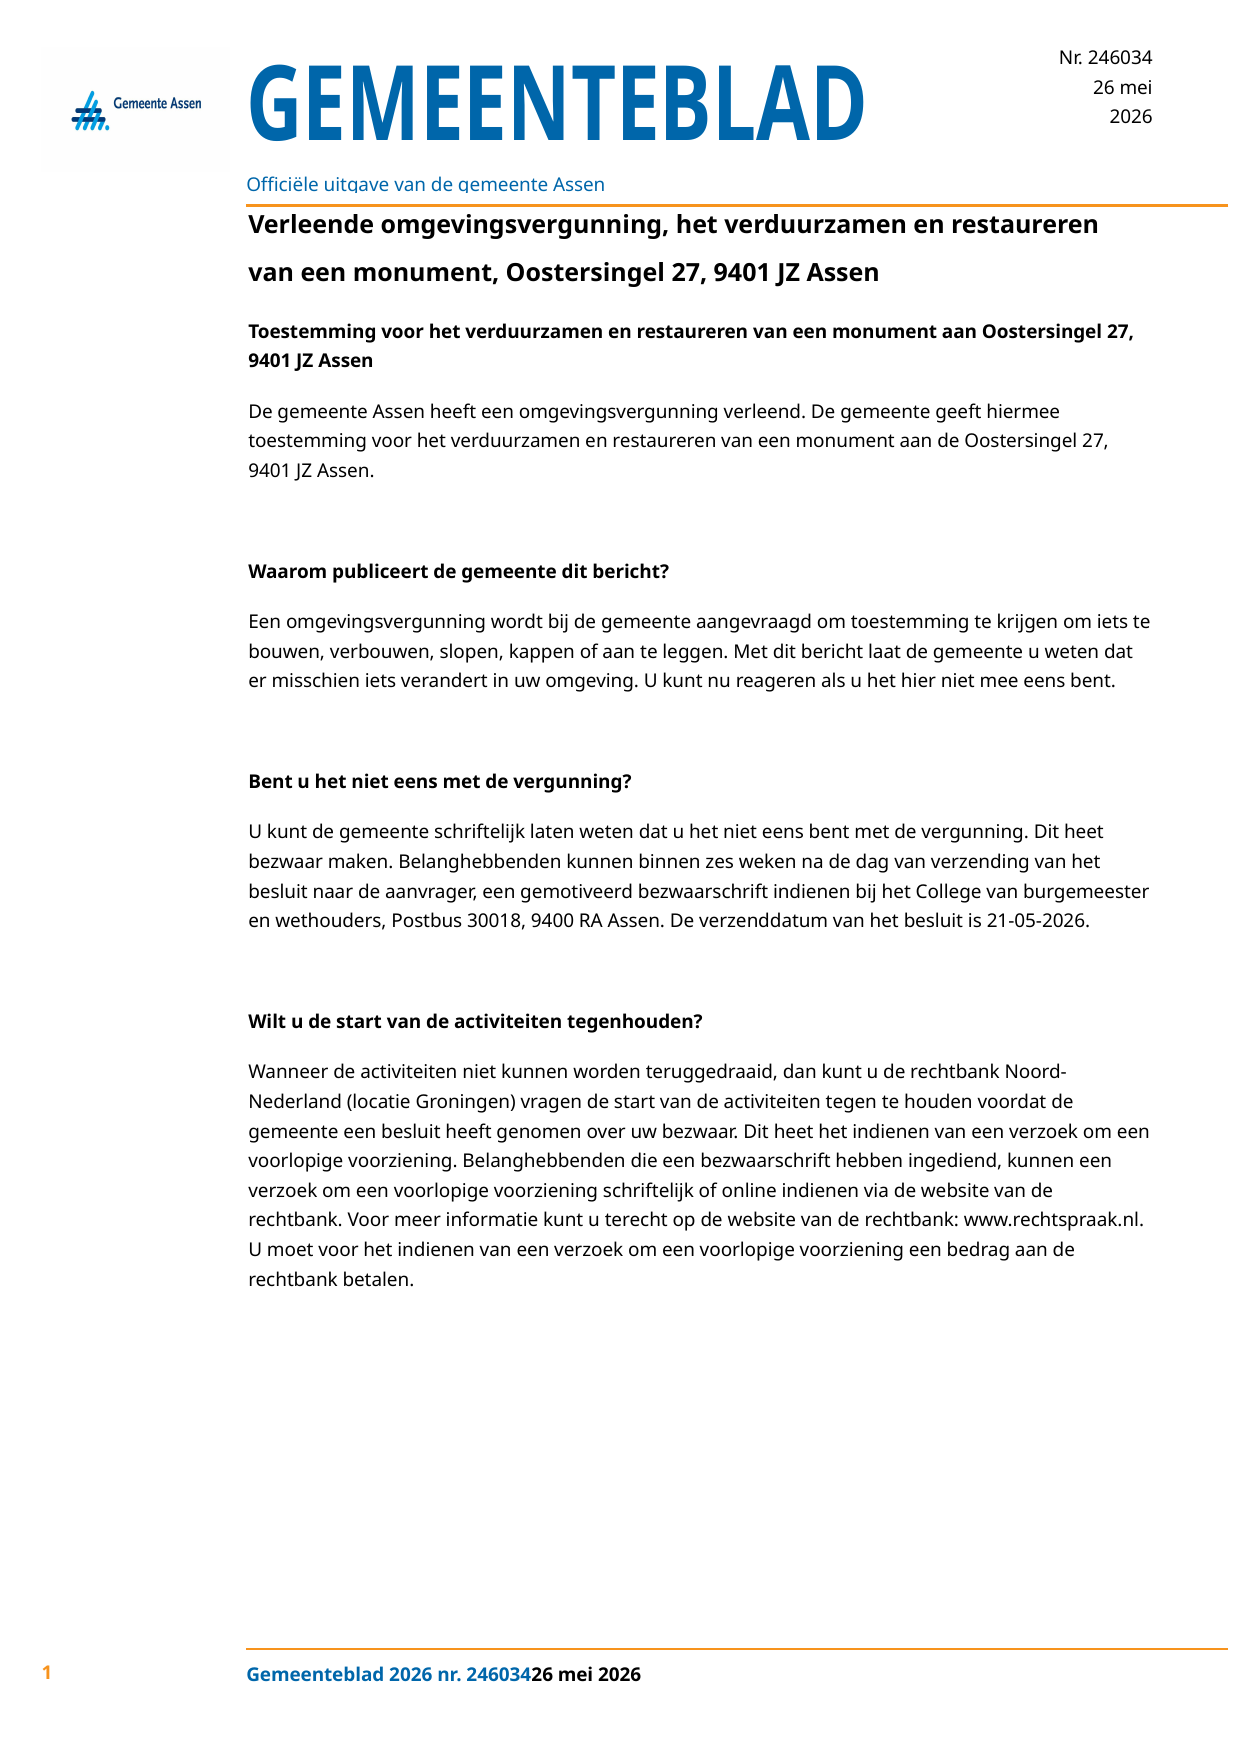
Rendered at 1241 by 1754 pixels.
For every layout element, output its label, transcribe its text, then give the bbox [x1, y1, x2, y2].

text U kunt de gemeente schriftelijk laten weten dat u het niet eens bent met de vergunning. Dit heet bezwaar maken. Belanghebbenden kunnen binnen zes weken na de dag van verzending van het besluit naar de aanvrager, een gemotiveerd bezwaarschrift indienen bij het College van burgemeester en wethouders, Postbus 30018, 9400 RA Assen. De verzenddatum van het besluit is 21-05-2026. [248, 819, 1152, 933]
text Bent u het niet eens met de vergunning? [248, 768, 1152, 794]
text Wanneer de activiteiten niet kunnen worden teruggedraaid, dan kunt u de rechtbank Noord-Nederland (locatie Groningen) vragen de start van de activiteiten tegen te houden voordat de gemeente een besluit heeft genomen over uw bezwaar. Dit heet het indienen van een verzoek om een voorlopige voorziening. Belanghebbenden die een bezwaarschrift hebben ingediend, kunnen een verzoek om een voorlopige voorziening schriftelijk of online indienen via de website van de rechtbank. Voor meer informatie kunt u terecht op de website van de rechtbank: www.rechtspraak.nl. U moet voor het indienen van een verzoek om een voorlopige voorziening een bedrag aan de rechtbank betalen. [248, 1059, 1152, 1292]
text Verleende omgevingsvergunning, het verduurzamen en restaureren van een monument, Oostersingel 27, 9401 JZ Assen [248, 207, 1152, 288]
text Een omgevingsvergunning wordt bij de gemeente aangevraagd om toestemming te krijgen om iets te bouwen, verbouwen, slopen, kappen of aan te leggen. Met dit bericht laat de gemeente u weten dat er misschien iets verandert in uw omgeving. U kunt nu reageren als u het hier niet mee eens bent. [248, 608, 1152, 693]
picture [41, 47, 231, 172]
text Wilt u de start van de activiteiten tegenhouden? [248, 1008, 1152, 1034]
text De gemeente Assen heeft een omgevingsvergunning verleend. De gemeente geeft hiermee toestemming voor het verduurzamen en restaureren van een monument aan de Oostersingel 27, 9401 JZ Assen. [248, 398, 1152, 483]
text Toestemming voor het verduurzamen en restaureren van een monument aan Oostersingel 27, 9401 JZ Assen [248, 318, 1152, 373]
text Waarom publiceert de gemeente dit bericht? [248, 558, 1152, 584]
